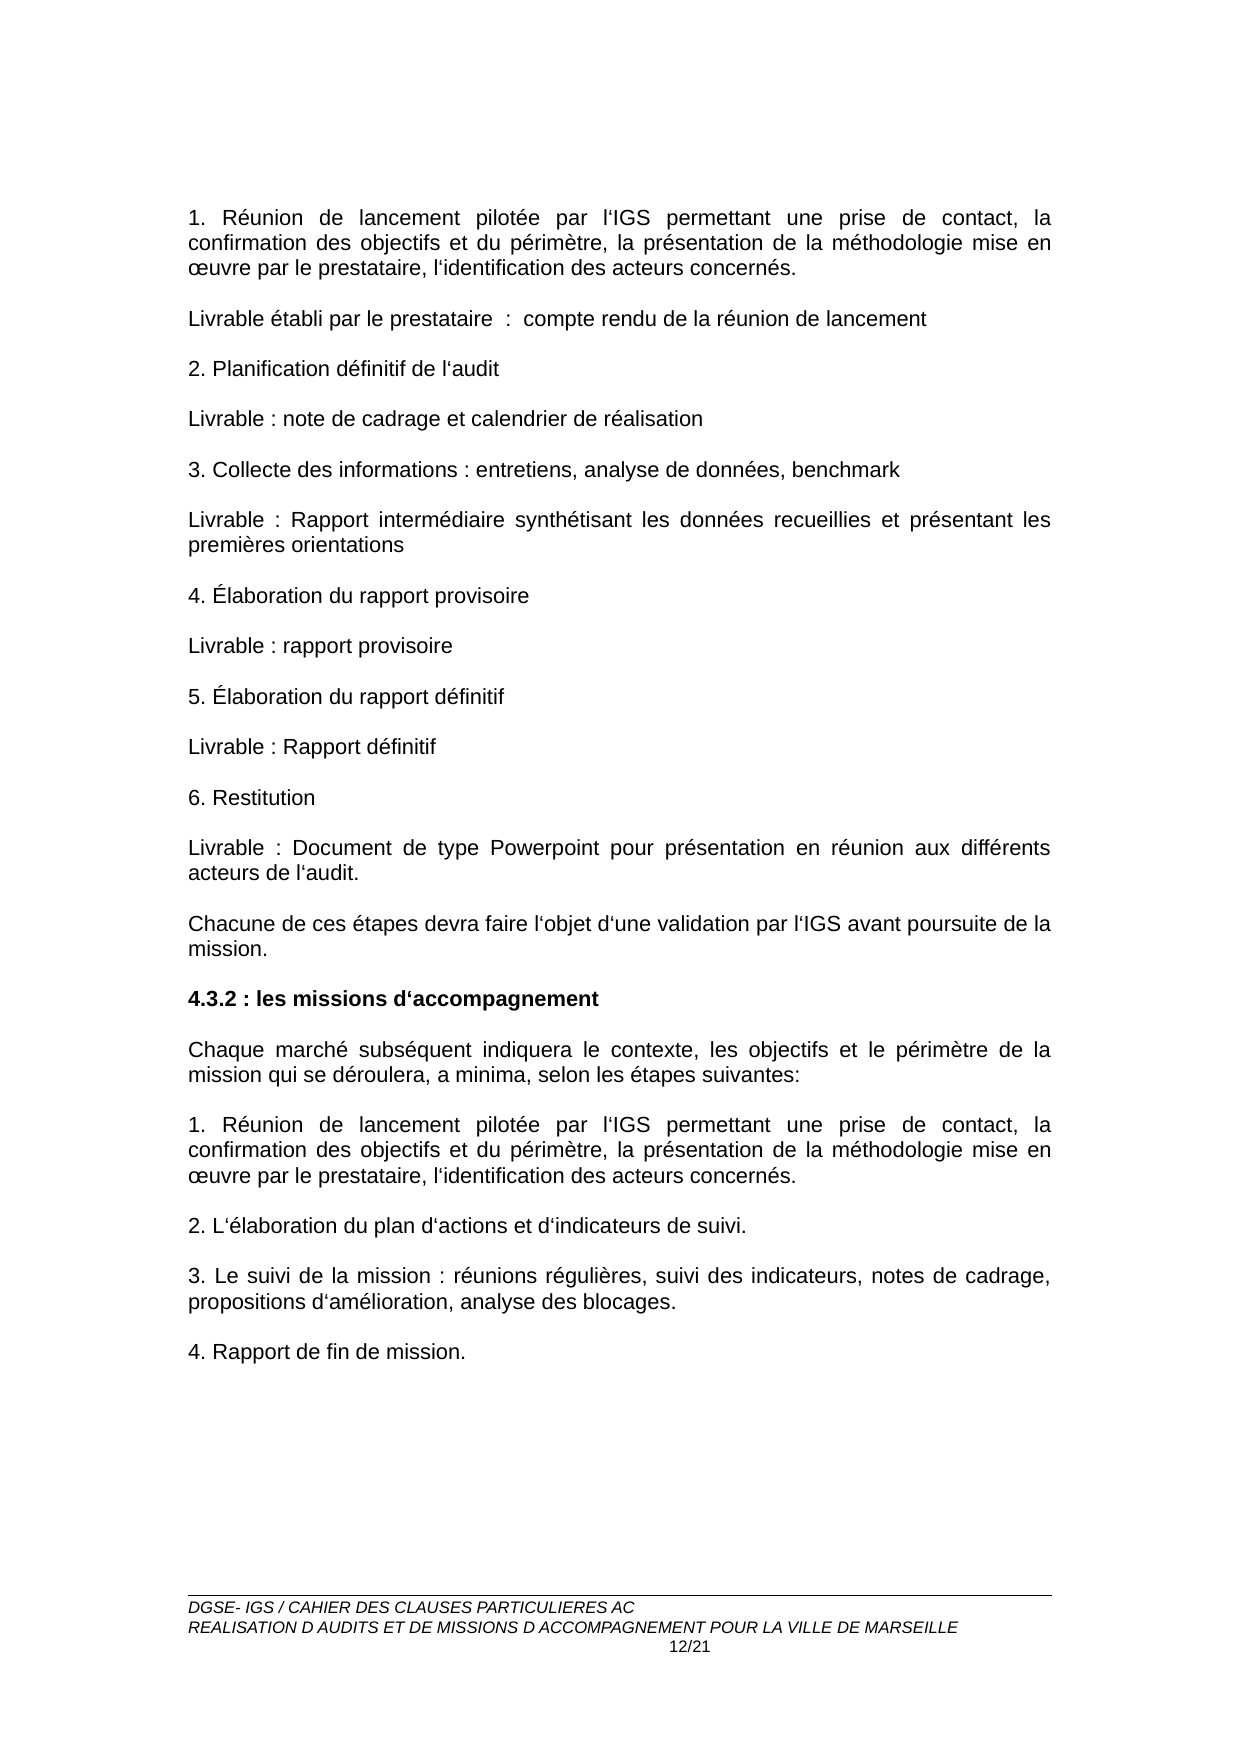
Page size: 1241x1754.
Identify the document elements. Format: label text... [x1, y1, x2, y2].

list 4. Élaboration du rapport provisoire [188, 583, 1052, 608]
list 3. Le suivi de la mission : réunions régulières, suivi des indicateurs, notes de cadrage, propositions d‘amélioration, analyse des blocages. [188, 1263, 1052, 1314]
list 4.3.2 : les missions d‘accompagnement [188, 986, 1052, 1011]
list Chacune de ces étapes devra faire l‘objet d‘une validation par l‘IGS avant poursuite de la mission. [188, 910, 1052, 961]
list 4. Rapport de fin de mission. [188, 1339, 1052, 1364]
list 6. Restitution [188, 784, 1052, 809]
list 2. Planification définitif de l‘audit [188, 356, 1052, 381]
list Chaque marché subséquent indiquera le contexte, les objectifs et le périmètre de la mission qui se déroulera, a minima, selon les étapes suivantes: [188, 1036, 1052, 1087]
list Livrable établi par le prestataire : compte rendu de la réunion de lancement [188, 305, 1052, 331]
list 5. Élaboration du rapport définitif [188, 683, 1052, 709]
list Livrable : Rapport définitif [188, 734, 1052, 759]
list 2. L‘élaboration du plan d‘actions et d‘indicateurs de suivi. [188, 1213, 1052, 1238]
list 1. Réunion de lancement pilotée par l‘IGS permettant une prise de contact, la confirmation des objectifs et du périmètre, la présentation de la méthodologie mise en œuvre par le prestataire, l‘identification des acteurs concernés. [188, 204, 1052, 280]
list Livrable : Rapport intermédiaire synthétisant les données recueillies et présentant les premières orientations [188, 507, 1052, 557]
list Livrable : rapport provisoire [188, 633, 1052, 658]
list Livrable : Document de type Powerpoint pour présentation en réunion aux différents acteurs de l‘audit. [188, 835, 1052, 885]
list 3. Collecte des informations : entretiens, analyse de données, benchmark [188, 457, 1052, 482]
list 1. Réunion de lancement pilotée par l‘IGS permettant une prise de contact, la confirmation des objectifs et du périmètre, la présentation de la méthodologie mise en œuvre par le prestataire, l‘identification des acteurs concernés. [188, 1112, 1052, 1188]
list Livrable : note de cadrage et calendrier de réalisation [188, 406, 1052, 431]
